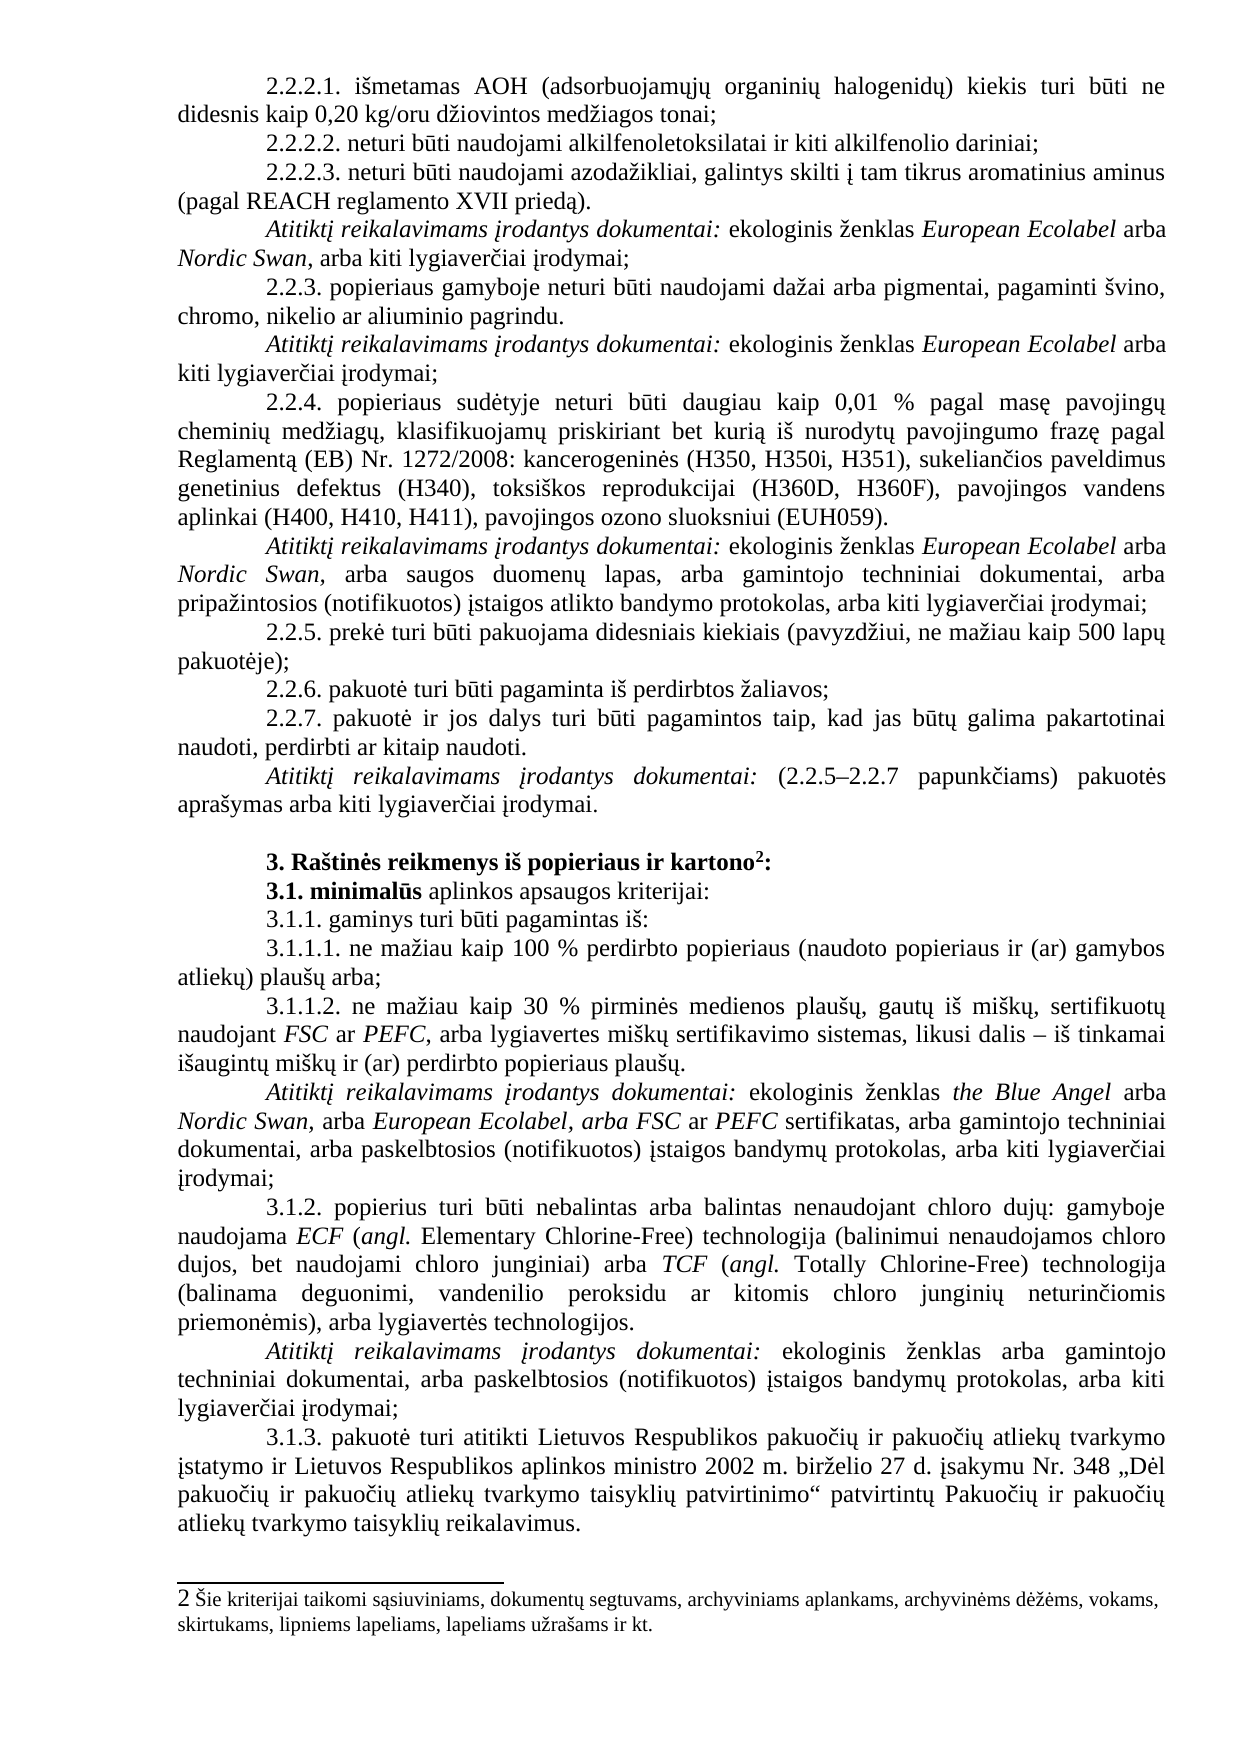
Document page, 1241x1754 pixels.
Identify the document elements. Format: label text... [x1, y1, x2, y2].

text 3.1.3. pakuotė turi atitikti Lietuvos Respublikos pakuočių ir pakuočių atliekų tvarkymo įstatymo ir Lietuvos Respublikos aplinkos ministro 2002 m. birželio 27 d. įsakymu Nr. 348 „Dėl pakuočių ir pakuočių atliekų tvarkymo taisyklių patvirtinimo“ patvirtintų Pakuočių ir pakuočių atliekų tvarkymo taisyklių reikalavimus. [177, 1422, 1166, 1537]
text 2.2.2.2. neturi būti naudojami alkilfenoletoksilatai ir kiti alkilfenolio dariniai; [177, 128, 1166, 157]
text Šie kriterijai taikomi sąsiuviniams, dokumentų segtuvams, archyviniams aplankams, archyvinėms dėžėms, vokams, skirtukams, lipniems lapeliams, lapeliams užrašams ir kt. [177, 1583, 1166, 1636]
text 3.1.1.2. ne mažiau kaip 30 % pirminės medienos plaušų, gautų iš miškų, sertifikuotų naudojant FSC ar PEFC, arba lygiavertes miškų sertifikavimo sistemas, likusi dalis – iš tinkamai išaugintų miškų ir (ar) perdirbto popieriaus plaušų. [177, 991, 1166, 1077]
text 2.2.5. prekė turi būti pakuojama didesniais kiekiais (pavyzdžiui, ne mažiau kaip 500 lapų pakuotėje); [177, 617, 1166, 674]
text 2.2.6. pakuotė turi būti pagaminta iš perdirbtos žaliavos; [177, 674, 1166, 703]
text 2.2.4. popieriaus sudėtyje neturi būti daugiau kaip 0,01 % pagal masę pavojingų cheminių medžiagų, klasifikuojamų priskiriant bet kurią iš nurodytų pavojingumo frazę pagal Reglamentą (EB) Nr. 1272/2008: kancerogeninės (H350, H350i, H351), sukeliančios paveldimus genetinius defektus (H340), toksiškos reprodukcijai (H360D, H360F), pavojingos vandens aplinkai (H400, H410, H411), pavojingos ozono sluoksniui (EUH059). [177, 387, 1166, 531]
text Atitiktį reikalavimams įrodantys dokumentai: (2.2.5–2.2.7 papunkčiams) pakuotės aprašymas arba kiti lygiaverčiai įrodymai. [177, 761, 1166, 818]
text Atitiktį reikalavimams įrodantys dokumentai: ekologinis ženklas European Ecolabel arba Nordic Swan, arba saugos duomenų lapas, arba gamintojo techniniai dokumentai, arba pripažintosios (notifikuotos) įstaigos atlikto bandymo protokolas, arba kiti lygiaverčiai įrodymai; [177, 531, 1166, 617]
text 3.1.1. gaminys turi būti pagamintas iš: [177, 904, 1166, 933]
text 3.1.2. popierius turi būti nebalintas arba balintas nenaudojant chloro dujų: gamyboje naudojama ECF (angl. Elementary Chlorine-Free) technologija (balinimui nenaudojamos chloro dujos, bet naudojami chloro junginiai) arba TCF (angl. Totally Chlorine-Free) technologija (balinama deguonimi, vandenilio peroksidu ar kitomis chloro junginių neturinčiomis priemonėmis), arba lygiavertės technologijos. [177, 1192, 1166, 1336]
text Atitiktį reikalavimams įrodantys dokumentai: ekologinis ženklas the Blue Angel arba Nordic Swan, arba European Ecolabel, arba FSC ar PEFC sertifikatas, arba gamintojo techniniai dokumentai, arba paskelbtosios (notifikuotos) įstaigos bandymų protokolas, arba kiti lygiaverčiai įrodymai; [177, 1077, 1166, 1192]
text 2.2.3. popieriaus gamyboje neturi būti naudojami dažai arba pigmentai, pagaminti švino, chromo, nikelio ar aliuminio pagrindu. [177, 272, 1166, 329]
text 2.2.2.1. išmetamas AOH (adsorbuojamųjų organinių halogenidų) kiekis turi būti ne didesnis kaip 0,20 kg/oru džiovintos medžiagos tonai; [177, 71, 1166, 128]
text 3.1.1.1. ne mažiau kaip 100 % perdirbto popieriaus (naudoto popieriaus ir (ar) gamybos atliekų) plaušų arba; [177, 933, 1166, 991]
text Atitiktį reikalavimams įrodantys dokumentai: ekologinis ženklas European Ecolabel arba Nordic Swan, arba kiti lygiaverčiai įrodymai; [177, 214, 1166, 272]
text Atitiktį reikalavimams įrodantys dokumentai: ekologinis ženklas European Ecolabel arba kiti lygiaverčiai įrodymai; [177, 329, 1166, 387]
text 2.2.2.3. neturi būti naudojami azodažikliai, galintys skilti į tam tikrus aromatinius aminus (pagal REACH reglamento XVII priedą). [177, 157, 1166, 214]
text 3.1. minimalūs aplinkos apsaugos kriterijai: [177, 876, 1166, 904]
text 2.2.7. pakuotė ir jos dalys turi būti pagamintos taip, kad jas būtų galima pakartotinai naudoti, perdirbti ar kitaip naudoti. [177, 703, 1166, 761]
text 3. Raštinės reikmenys iš popieriaus ir kartono: [177, 847, 1166, 876]
text Atitiktį reikalavimams įrodantys dokumentai: ekologinis ženklas arba gamintojo techniniai dokumentai, arba paskelbtosios (notifikuotos) įstaigos bandymų protokolas, arba kiti lygiaverčiai įrodymai; [177, 1336, 1166, 1422]
